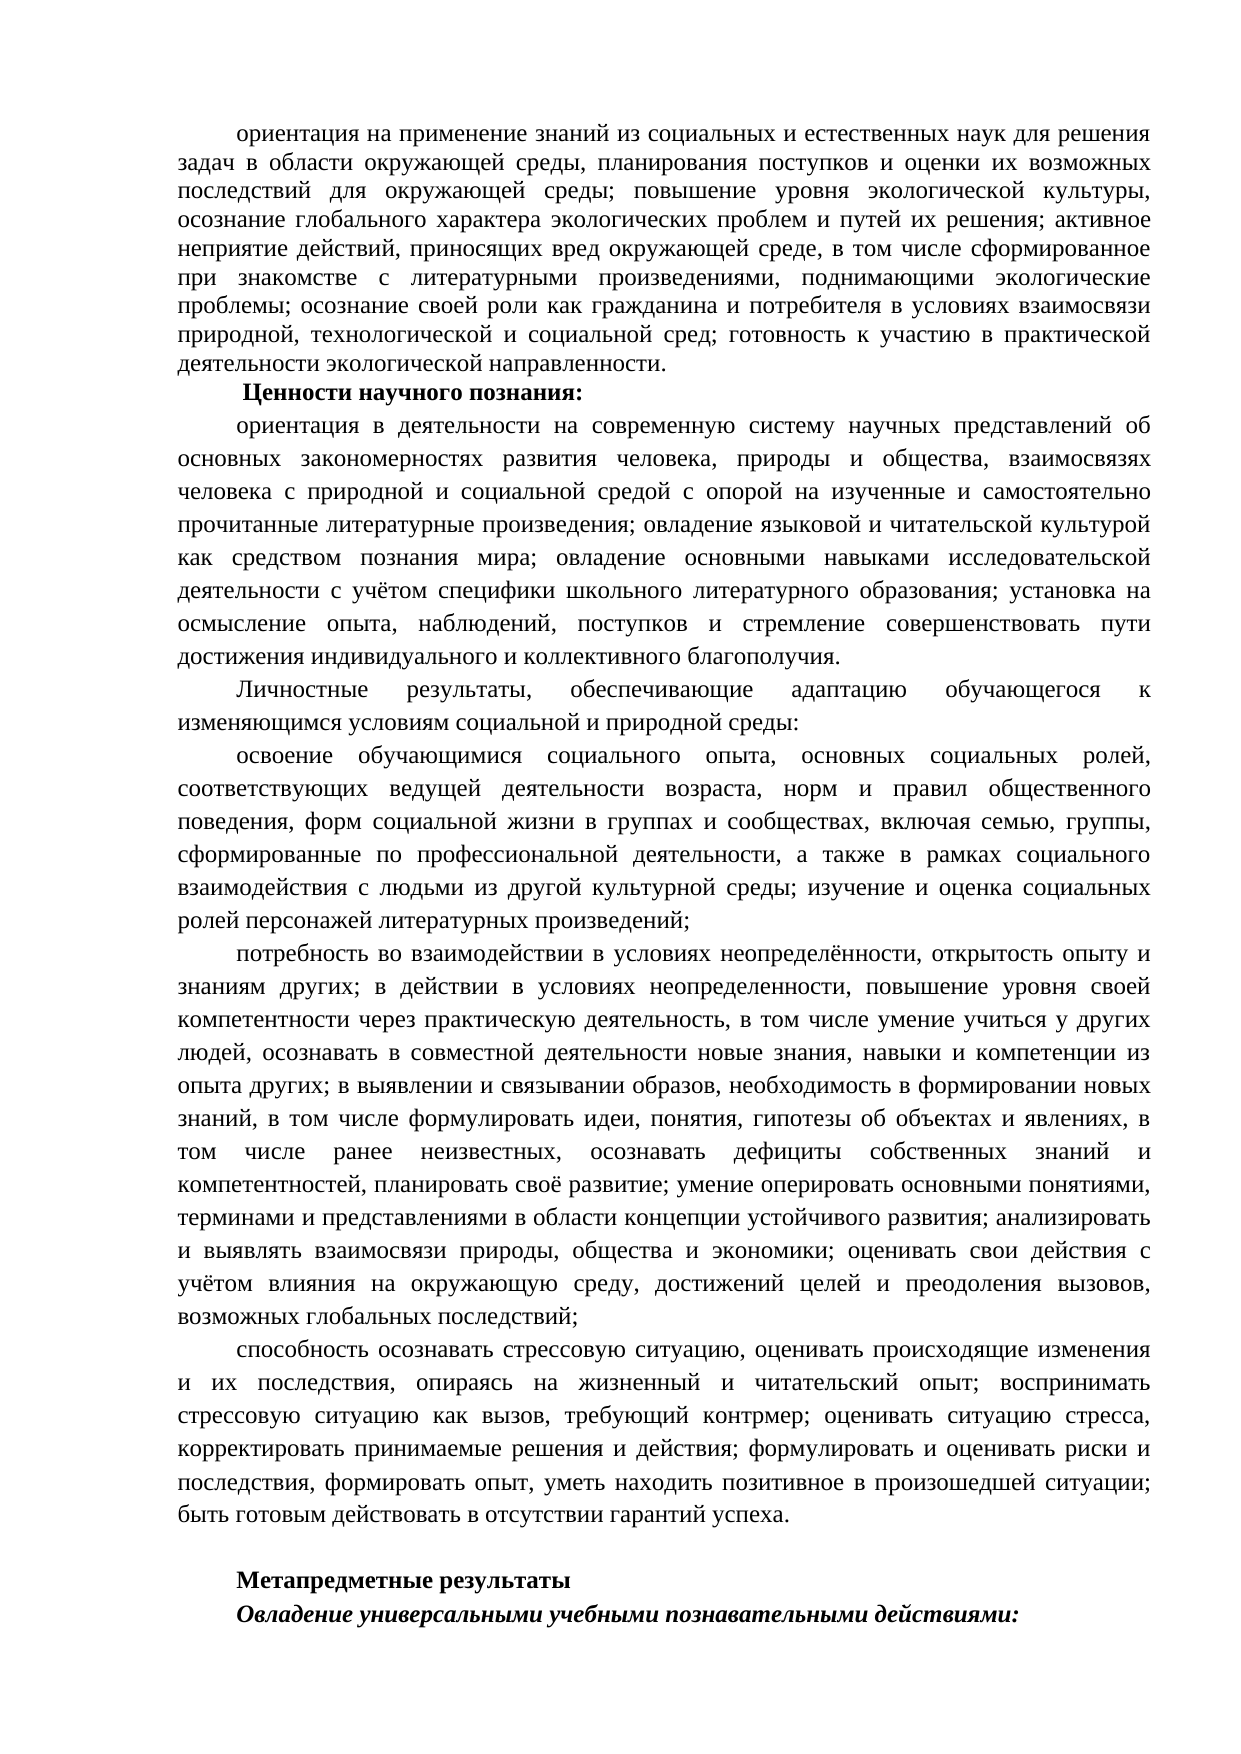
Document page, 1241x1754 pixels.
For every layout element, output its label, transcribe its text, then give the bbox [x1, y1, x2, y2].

text Ценности научного познания: [177, 377, 1152, 406]
text ориентация в деятельности на современную систему научных представлений об основных закономерностях развития человека, природы и общества, взаимосвязях человека с природной и социальной средой с опорой на изученные и самостоятельно прочитанные литературные произведения; овладение языковой и читательской культурой как средством познания мира; овладение основными навыками исследовательской деятельности с учётом специфики школьного литературного образования; установка на осмысление опыта, наблюдений, поступков и стремление совершенствовать пути достижения индивидуального и коллективного благополучия. [177, 410, 1152, 670]
text освоение обучающимися социального опыта, основных социальных ролей, соответствующих ведущей деятельности возраста, норм и правил общественного поведения, форм социальной жизни в группах и сообществах, включая семью, группы, сформированные по профессиональной деятельности, а также в рамках социального взаимодействия с людьми из другой культурной среды; изучение и оценка социальных ролей персонажей литературных произведений; [177, 740, 1152, 934]
text ориентация на применение знаний из социальных и естественных наук для решения задач в области окружающей среды, планирования поступков и оценки их возможных последствий для окружающей среды; повышение уровня экологической культуры, осознание глобального характера экологических проблем и путей их решения; активное неприятие действий, приносящих вред окружающей среде, в том числе сформированное при знакомстве с литературными произведениями, поднимающими экологические проблемы; осознание своей роли как гражданина и потребителя в условиях взаимосвязи природной, технологической и социальной сред; готовность к участию в практической деятельности экологической направленности. [177, 118, 1152, 377]
text способность осознавать стрессовую ситуацию, оценивать происходящие изменения и их последствия, опираясь на жизненный и читательский опыт; воспринимать стрессовую ситуацию как вызов, требующий контрмер; оценивать ситуацию стресса, корректировать принимаемые решения и действия; формулировать и оценивать риски и последствия, формировать опыт, уметь находить позитивное в произошедшей ситуации; быть готовым действовать в отсутствии гарантий успеха. [177, 1334, 1152, 1528]
text Личностные результаты, обеспечивающие адаптацию обучающегося к изменяющимся условиям социальной и природной среды: [177, 674, 1152, 736]
text потребность во взаимодействии в условиях неопределённости, открытость опыту и знаниям других; в действии в условиях неопределенности, повышение уровня своей компетентности через практическую деятельность, в том числе умение учиться у других людей, осознавать в совместной деятельности новые знания, навыки и компетенции из опыта других; в выявлении и связывании образов, необходимость в формировании новых знаний, в том числе формулировать идеи, понятия, гипотезы об объектах и явлениях, в том числе ранее неизвестных, осознавать дефициты собственных знаний и компетентностей, планировать своё развитие; умение оперировать основными понятиями, терминами и представлениями в области концепции устойчивого развития; анализировать и выявлять взаимосвязи природы, общества и экономики; оценивать свои действия с учётом влияния на окружающую среду, достижений целей и преодоления вызовов, возможных глобальных последствий; [177, 938, 1152, 1330]
text Овладение универсальными учебными познавательными действиями: [177, 1599, 1152, 1627]
text Метапредметные результаты [177, 1566, 1152, 1594]
